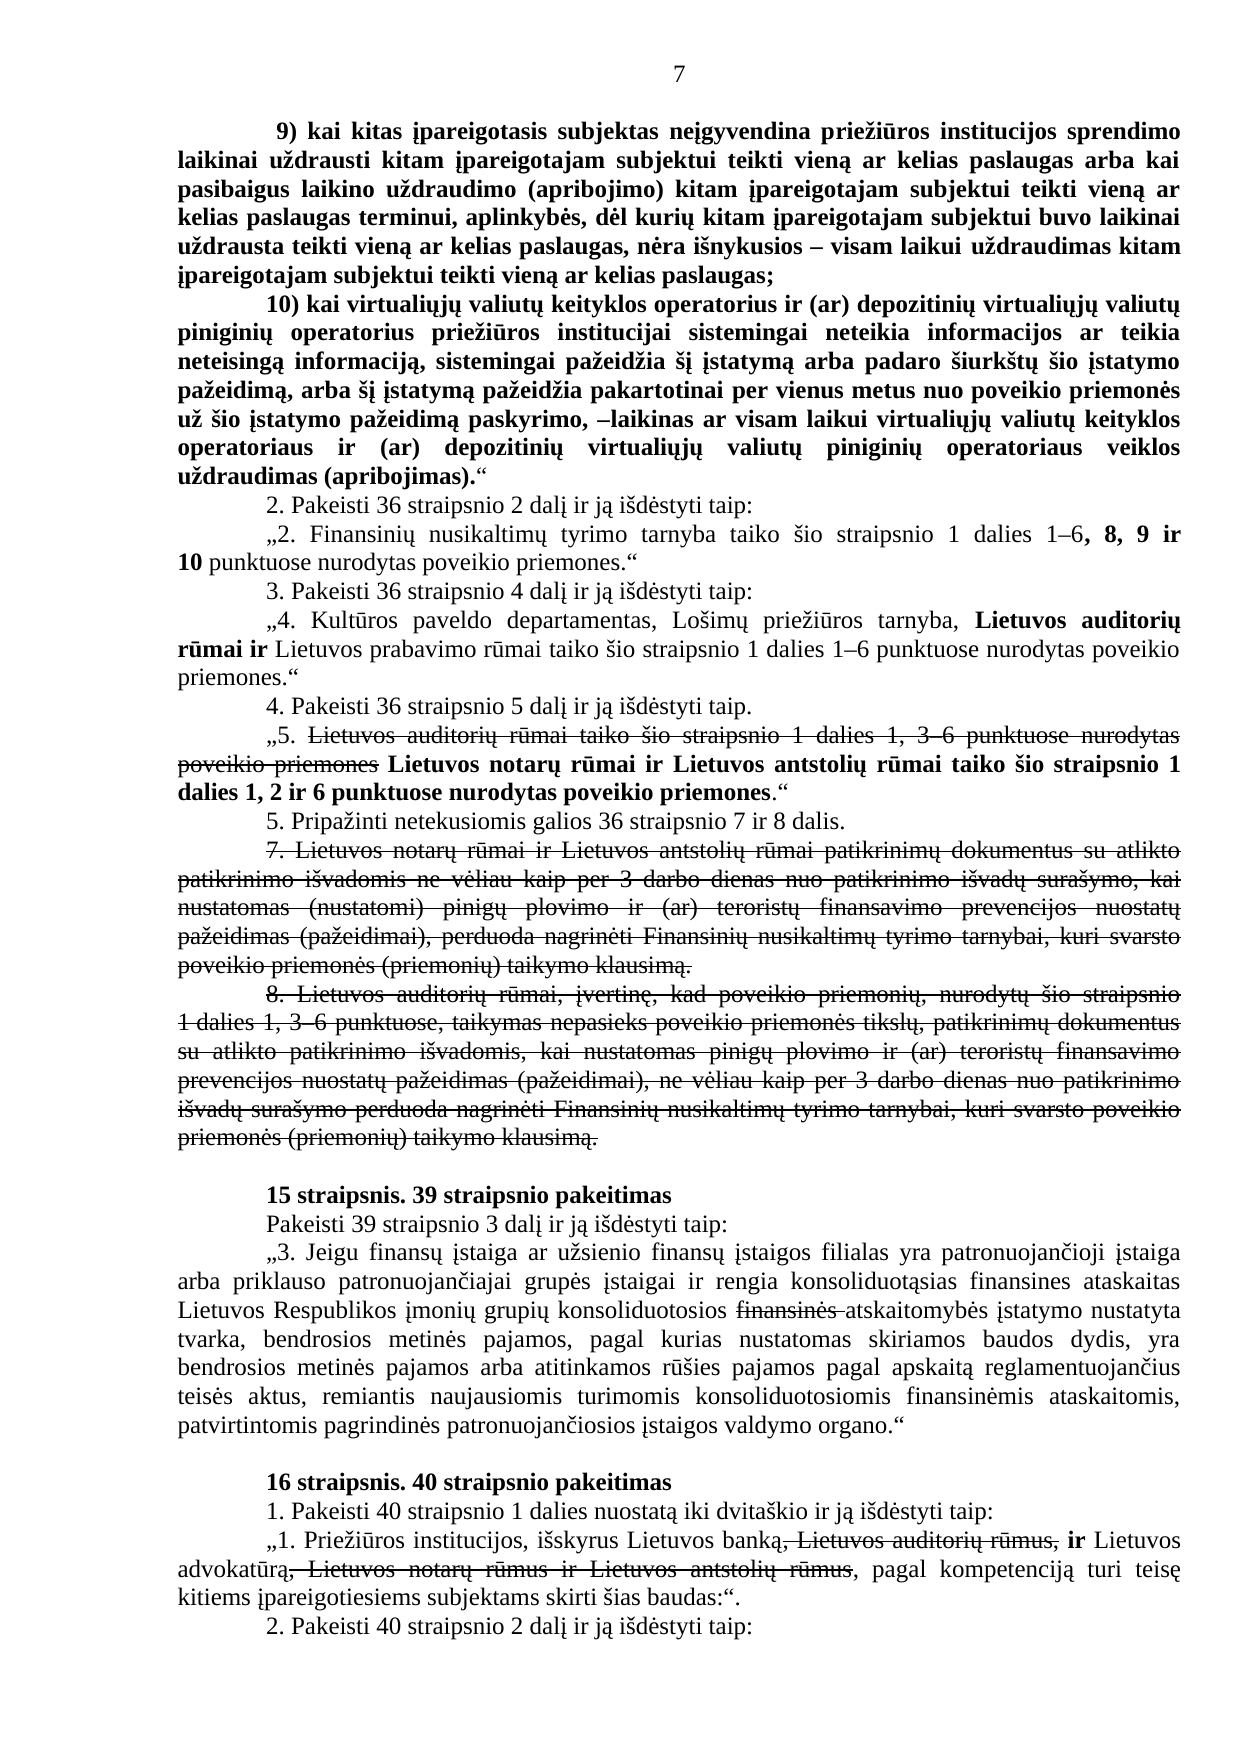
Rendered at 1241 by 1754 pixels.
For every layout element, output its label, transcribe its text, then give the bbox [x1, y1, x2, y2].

text 5. Pripažinti netekusiomis galios 36 straipsnio 7 ir 8 dalis. [177, 806, 1181, 835]
text „3. Jeigu finansų įstaiga ar užsienio finansų įstaigos filialas yra patronuojančioji įstaiga arba priklauso patronuojančiajai grupės įstaigai ir rengia konsoliduotąsias finansines ataskaitas Lietuvos Respublikos įmonių grupių konsoliduotosios finansinės atskaitomybės įstatymo nustatyta tvarka, bendrosios metinės pajamos, pagal kurias nustatomas skiriamos baudos dydis, yra bendrosios metinės pajamos arba atitinkamos rūšies pajamos pagal apskaitą reglamentuojančius teisės aktus, remiantis naujausiomis turimomis konsoliduotosiomis finansinėmis ataskaitomis, patvirtintomis pagrindinės patronuojančiosios įstaigos valdymo organo.“ [177, 1237, 1181, 1439]
text 8. Lietuvos auditorių rūmai, įvertinę, kad poveikio priemonių, nurodytų šio straipsnio 1 dalies 1, 3–6 punktuose, taikymas nepasieks poveikio priemonės tikslų, patikrinimų dokumentus su atlikto patikrinimo išvadomis, kai nustatomas pinigų plovimo ir (ar) teroristų finansavimo prevencijos nuostatų pažeidimas (pažeidimai), ne vėliau kaip per 3 darbo dienas nuo patikrinimo išvadų surašymo perduoda nagrinėti Finansinių nusikaltimų tyrimo tarnybai, kuri svarsto poveikio priemonės (priemonių) taikymo klausimą. [177, 1082, 1181, 1109]
text 8. Lietuvos auditorių rūmai, įvertinę, kad poveikio priemonių, nurodytų šio straipsnio 1 dalies 1, 3–6 punktuose, taikymas nepasieks poveikio priemonės tikslų, patikrinimų dokumentus su atlikto patikrinimo išvadomis, kai nustatomas pinigų plovimo ir (ar) teroristų finansavimo prevencijos nuostatų pažeidimas (pažeidimai), ne vėliau kaip per 3 darbo dienas nuo patikrinimo išvadų surašymo perduoda nagrinėti Finansinių nusikaltimų tyrimo tarnybai, kuri svarsto poveikio priemonės (priemonių) taikymo klausimą. [177, 1053, 1181, 1081]
text Pakeisti 39 straipsnio 3 dalį ir ją išdėstyti taip: [177, 1209, 1181, 1237]
text 8. Lietuvos auditorių rūmai, įvertinę, kad poveikio priemonių, nurodytų šio straipsnio 1 dalies 1, 3–6 punktuose, taikymas nepasieks poveikio priemonės tikslų, patikrinimų dokumentus su atlikto patikrinimo išvadomis, kai nustatomas pinigų plovimo ir (ar) teroristų finansavimo prevencijos nuostatų pažeidimas (pažeidimai), ne vėliau kaip per 3 darbo dienas nuo patikrinimo išvadų surašymo perduoda nagrinėti Finansinių nusikaltimų tyrimo tarnybai, kuri svarsto poveikio priemonės (priemonių) taikymo klausimą. [177, 1024, 1181, 1052]
text „1. Priežiūros institucijos, išskyrus Lietuvos banką, Lietuvos auditorių rūmus, ir Lietuvos advokatūrą, Lietuvos notarų rūmus ir Lietuvos antstolių rūmus, pagal kompetenciją turi teisę kitiems įpareigotiesiems subjektams skirti šias baudas:“. [177, 1525, 1181, 1611]
text 7. Lietuvos notarų rūmai ir Lietuvos antstolių rūmai patikrinimų dokumentus su atlikto patikrinimo išvadomis ne vėliau kaip per 3 darbo dienas nuo patikrinimo išvadų surašymo, kai nustatomas (nustatomi) pinigų plovimo ir (ar) teroristų finansavimo prevencijos nuostatų pažeidimas (pažeidimai), perduoda nagrinėti Finansinių nusikaltimų tyrimo tarnybai, kuri svarsto poveikio priemonės (priemonių) taikymo klausimą. [177, 909, 1181, 937]
text 15 straipsnis. 39 straipsnio pakeitimas [177, 1180, 1181, 1209]
text „2. Finansinių nusikaltimų tyrimo tarnyba taiko šio straipsnio 1 dalies 1–6, 8, 9 ir 10 punktuose nurodytas poveikio priemones.“ [177, 519, 1181, 576]
text 8. Lietuvos auditorių rūmai, įvertinę, kad poveikio priemonių, nurodytų šio straipsnio 1 dalies 1, 3–6 punktuose, taikymas nepasieks poveikio priemonės tikslų, patikrinimų dokumentus su atlikto patikrinimo išvadomis, kai nustatomas pinigų plovimo ir (ar) teroristų finansavimo prevencijos nuostatų pažeidimas (pažeidimai), ne vėliau kaip per 3 darbo dienas nuo patikrinimo išvadų surašymo perduoda nagrinėti Finansinių nusikaltimų tyrimo tarnybai, kuri svarsto poveikio priemonės (priemonių) taikymo klausimą. [177, 1110, 1181, 1151]
text 2. Pakeisti 36 straipsnio 2 dalį ir ją išdėstyti taip: [177, 490, 1181, 519]
text 7. Lietuvos notarų rūmai ir Lietuvos antstolių rūmai patikrinimų dokumentus su atlikto patikrinimo išvadomis ne vėliau kaip per 3 darbo dienas nuo patikrinimo išvadų surašymo, kai nustatomas (nustatomi) pinigų plovimo ir (ar) teroristų finansavimo prevencijos nuostatų pažeidimas (pažeidimai), perduoda nagrinėti Finansinių nusikaltimų tyrimo tarnybai, kuri svarsto poveikio priemonės (priemonių) taikymo klausimą. [177, 938, 1181, 979]
text 7. Lietuvos notarų rūmai ir Lietuvos antstolių rūmai patikrinimų dokumentus su atlikto patikrinimo išvadomis ne vėliau kaip per 3 darbo dienas nuo patikrinimo išvadų surašymo, kai nustatomas (nustatomi) pinigų plovimo ir (ar) teroristų finansavimo prevencijos nuostatų pažeidimas (pažeidimai), perduoda nagrinėti Finansinių nusikaltimų tyrimo tarnybai, kuri svarsto poveikio priemonės (priemonių) taikymo klausimą. [177, 835, 1181, 879]
text 10) kai virtualiųjų valiutų keityklos operatorius ir (ar) depozitinių virtualiųjų valiutų piniginių operatorius priežiūros institucijai sistemingai neteikia informacijos ar teikia neteisingą informaciją, sistemingai pažeidžia šį įstatymą arba padaro šiurkštų šio įstatymo pažeidimą, arba šį įstatymą pažeidžia pakartotinai per vienus metus nuo poveikio priemonės už šio įstatymo pažeidimą paskyrimo, –laikinas ar visam laikui virtualiųjų valiutų keityklos operatoriaus ir (ar) depozitinių virtualiųjų valiutų piniginių operatoriaus veiklos uždraudimas (apribojimas).“ [177, 289, 1181, 490]
text 1. Pakeisti 40 straipsnio 1 dalies nuostatą iki dvitaškio ir ją išdėstyti taip: [266, 1496, 1181, 1525]
text „4. Kultūros paveldo departamentas, Lošimų priežiūros tarnyba, Lietuvos auditorių rūmai ir Lietuvos prabavimo rūmai taiko šio straipsnio 1 dalies 1–6 punktuose nurodytas poveikio priemones.“ [177, 605, 1181, 691]
text 16 straipsnis. 40 straipsnio pakeitimas [177, 1467, 1181, 1496]
text 3. Pakeisti 36 straipsnio 4 dalį ir ją išdėstyti taip: [177, 576, 1181, 605]
text 8. Lietuvos auditorių rūmai, įvertinę, kad poveikio priemonių, nurodytų šio straipsnio 1 dalies 1, 3–6 punktuose, taikymas nepasieks poveikio priemonės tikslų, patikrinimų dokumentus su atlikto patikrinimo išvadomis, kai nustatomas pinigų plovimo ir (ar) teroristų finansavimo prevencijos nuostatų pažeidimas (pažeidimai), ne vėliau kaip per 3 darbo dienas nuo patikrinimo išvadų surašymo perduoda nagrinėti Finansinių nusikaltimų tyrimo tarnybai, kuri svarsto poveikio priemonės (priemonių) taikymo klausimą. [177, 979, 1181, 1023]
text 9) kai kitas įpareigotasis subjektas neįgyvendina priežiūros institucijos sprendimo laikinai uždrausti kitam įpareigotajam subjektui teikti vieną ar kelias paslaugas arba kai pasibaigus laikino uždraudimo (apribojimo) kitam įpareigotajam subjektui teikti vieną ar kelias paslaugas terminui, aplinkybės, dėl kurių kitam įpareigotajam subjektui buvo laikinai uždrausta teikti vieną ar kelias paslaugas, nėra išnykusios – visam laikui uždraudimas kitam įpareigotajam subjektui teikti vieną ar kelias paslaugas; [177, 116, 1181, 289]
text 7. Lietuvos notarų rūmai ir Lietuvos antstolių rūmai patikrinimų dokumentus su atlikto patikrinimo išvadomis ne vėliau kaip per 3 darbo dienas nuo patikrinimo išvadų surašymo, kai nustatomas (nustatomi) pinigų plovimo ir (ar) teroristų finansavimo prevencijos nuostatų pažeidimas (pažeidimai), perduoda nagrinėti Finansinių nusikaltimų tyrimo tarnybai, kuri svarsto poveikio priemonės (priemonių) taikymo klausimą. [177, 880, 1181, 908]
text 2. Pakeisti 40 straipsnio 2 dalį ir ją išdėstyti taip: [177, 1611, 1181, 1640]
text 4. Pakeisti 36 straipsnio 5 dalį ir ją išdėstyti taip. [177, 691, 1181, 720]
text „5. Lietuvos auditorių rūmai taiko šio straipsnio 1 dalies 1, 3–6 punktuose nurodytas poveikio priemones Lietuvos notarų rūmai ir Lietuvos antstolių rūmai taiko šio straipsnio 1 dalies 1, 2 ir 6 punktuose nurodytas poveikio priemones.“ [177, 720, 1181, 806]
